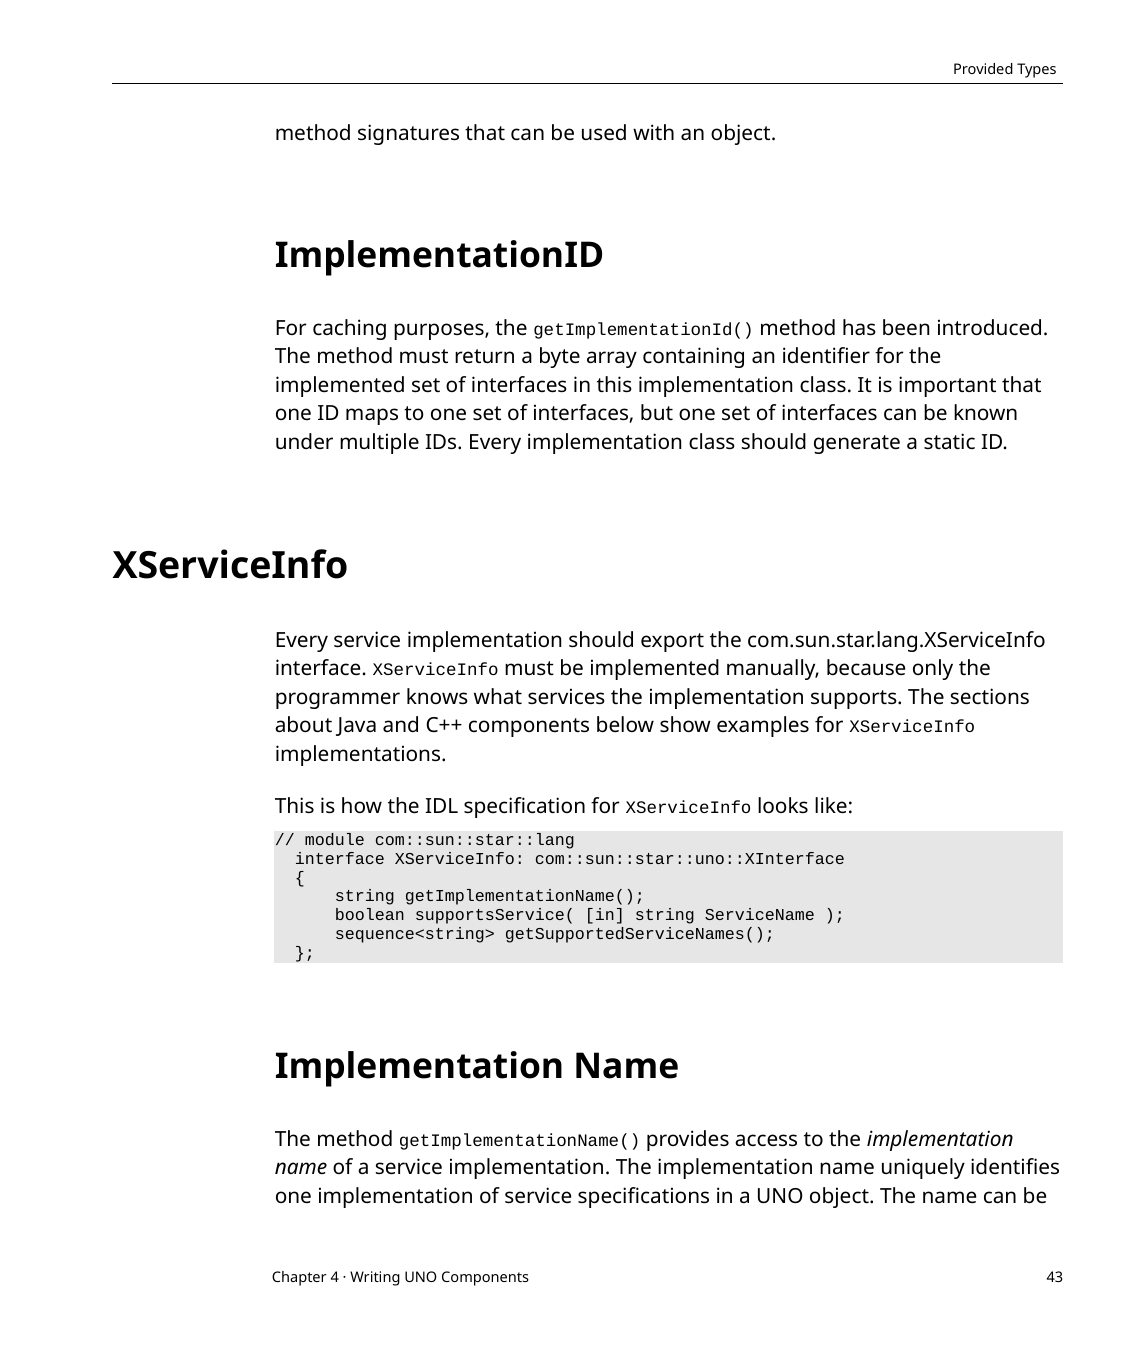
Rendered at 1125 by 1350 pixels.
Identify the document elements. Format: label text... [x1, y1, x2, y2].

text This is how the IDL specification for XServiceInfo looks like: [274, 791, 1063, 819]
text Every service implementation should export the com.sun.star.lang.XServiceInfo interface. XServiceInfo must be implemented manually, because only the programmer knows what services the implementation supports. The sections about Java and C++ components below show examples for XServiceInfo implementations. [274, 625, 1063, 767]
subtitle XServiceInfo [112, 538, 1063, 589]
subtitle Implementation Name [274, 1040, 1063, 1088]
text For caching purposes, the getImplementationId() method has been introduced. The method must return a byte array containing an identifier for the implemented set of interfaces in this implementation class. It is important that one ID maps to one set of interfaces, but one set of interfaces can be known under multiple IDs. Every implementation class should generate a static ID. [274, 313, 1063, 455]
text // module com::sun::star::lang interface XServiceInfo: com::sun::star::uno::XInterface { string getImplementationName(); boolean supportsService( [in] string ServiceName ); sequence<string> getSupportedServiceNames(); }; [274, 831, 1063, 963]
subtitle ImplementationID [274, 229, 1063, 278]
text method signatures that can be used with an object. [274, 118, 1063, 147]
text The method getImplementationName() provides access to the implementation name of a service implementation. The implementation name uniquely identifies one implementation of service specifications in a UNO object. The name can be [274, 1124, 1063, 1209]
